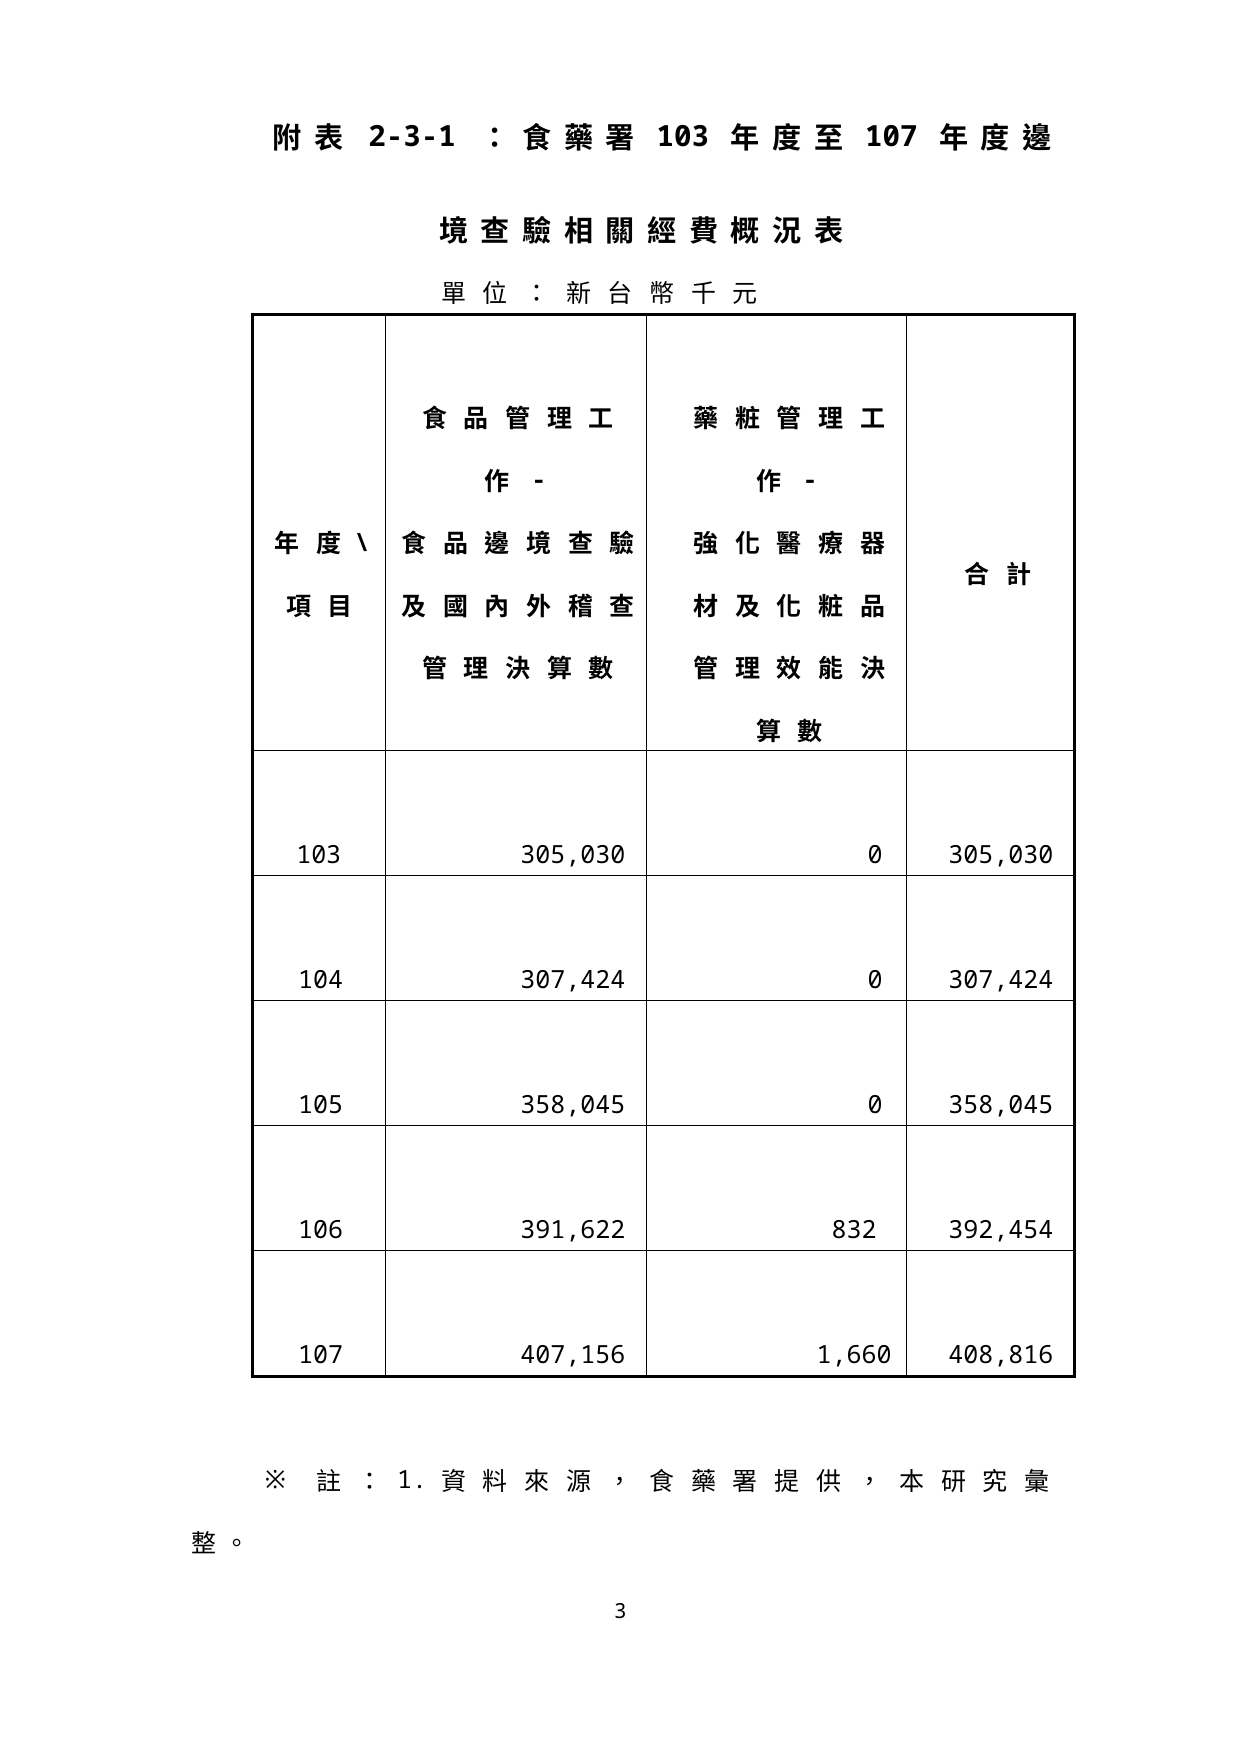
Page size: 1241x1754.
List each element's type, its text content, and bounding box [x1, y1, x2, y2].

table_header 年度\項目 [254, 316, 385, 750]
table_cell 307,424 [386, 876, 646, 1000]
table_cell 103 [254, 751, 385, 875]
table_cell 1,660 [647, 1251, 906, 1375]
table_cell 305,030 [907, 751, 1073, 875]
table_cell 0 [647, 1001, 906, 1125]
text ※註：1.資料來源，食藥署提供，本研究彙整。 [183, 1437, 1058, 1562]
table_cell 0 [647, 876, 906, 1000]
table_header 藥粧管理工作- 強化醫療器材及化粧品管理效能決算數 [647, 316, 906, 750]
table_cell 408,816 [907, 1251, 1073, 1375]
table_cell 391,622 [386, 1126, 646, 1250]
table_cell 307,424 [907, 876, 1073, 1000]
table_cell 358,045 [907, 1001, 1073, 1125]
table_cell 407,156 [386, 1251, 646, 1375]
table_header 合計 [907, 316, 1073, 750]
table_cell 107 [254, 1251, 385, 1375]
table_cell 105 [254, 1001, 385, 1125]
table_cell 106 [254, 1126, 385, 1250]
table_cell 0 [647, 751, 906, 875]
table_cell 104 [254, 876, 385, 1000]
table_cell 358,045 [386, 1001, 646, 1125]
table_cell 305,030 [386, 751, 646, 875]
table_cell 832 [647, 1126, 906, 1250]
text 附表2-3-1：食藥署103年度至107年度邊境查驗相關經費概況表 單位：新台幣千元 [242, 62, 1058, 312]
table_header 食品管理工作- 食品邊境查驗及國內外稽查管理決算數 [386, 316, 646, 750]
table_cell 392,454 [907, 1126, 1073, 1250]
